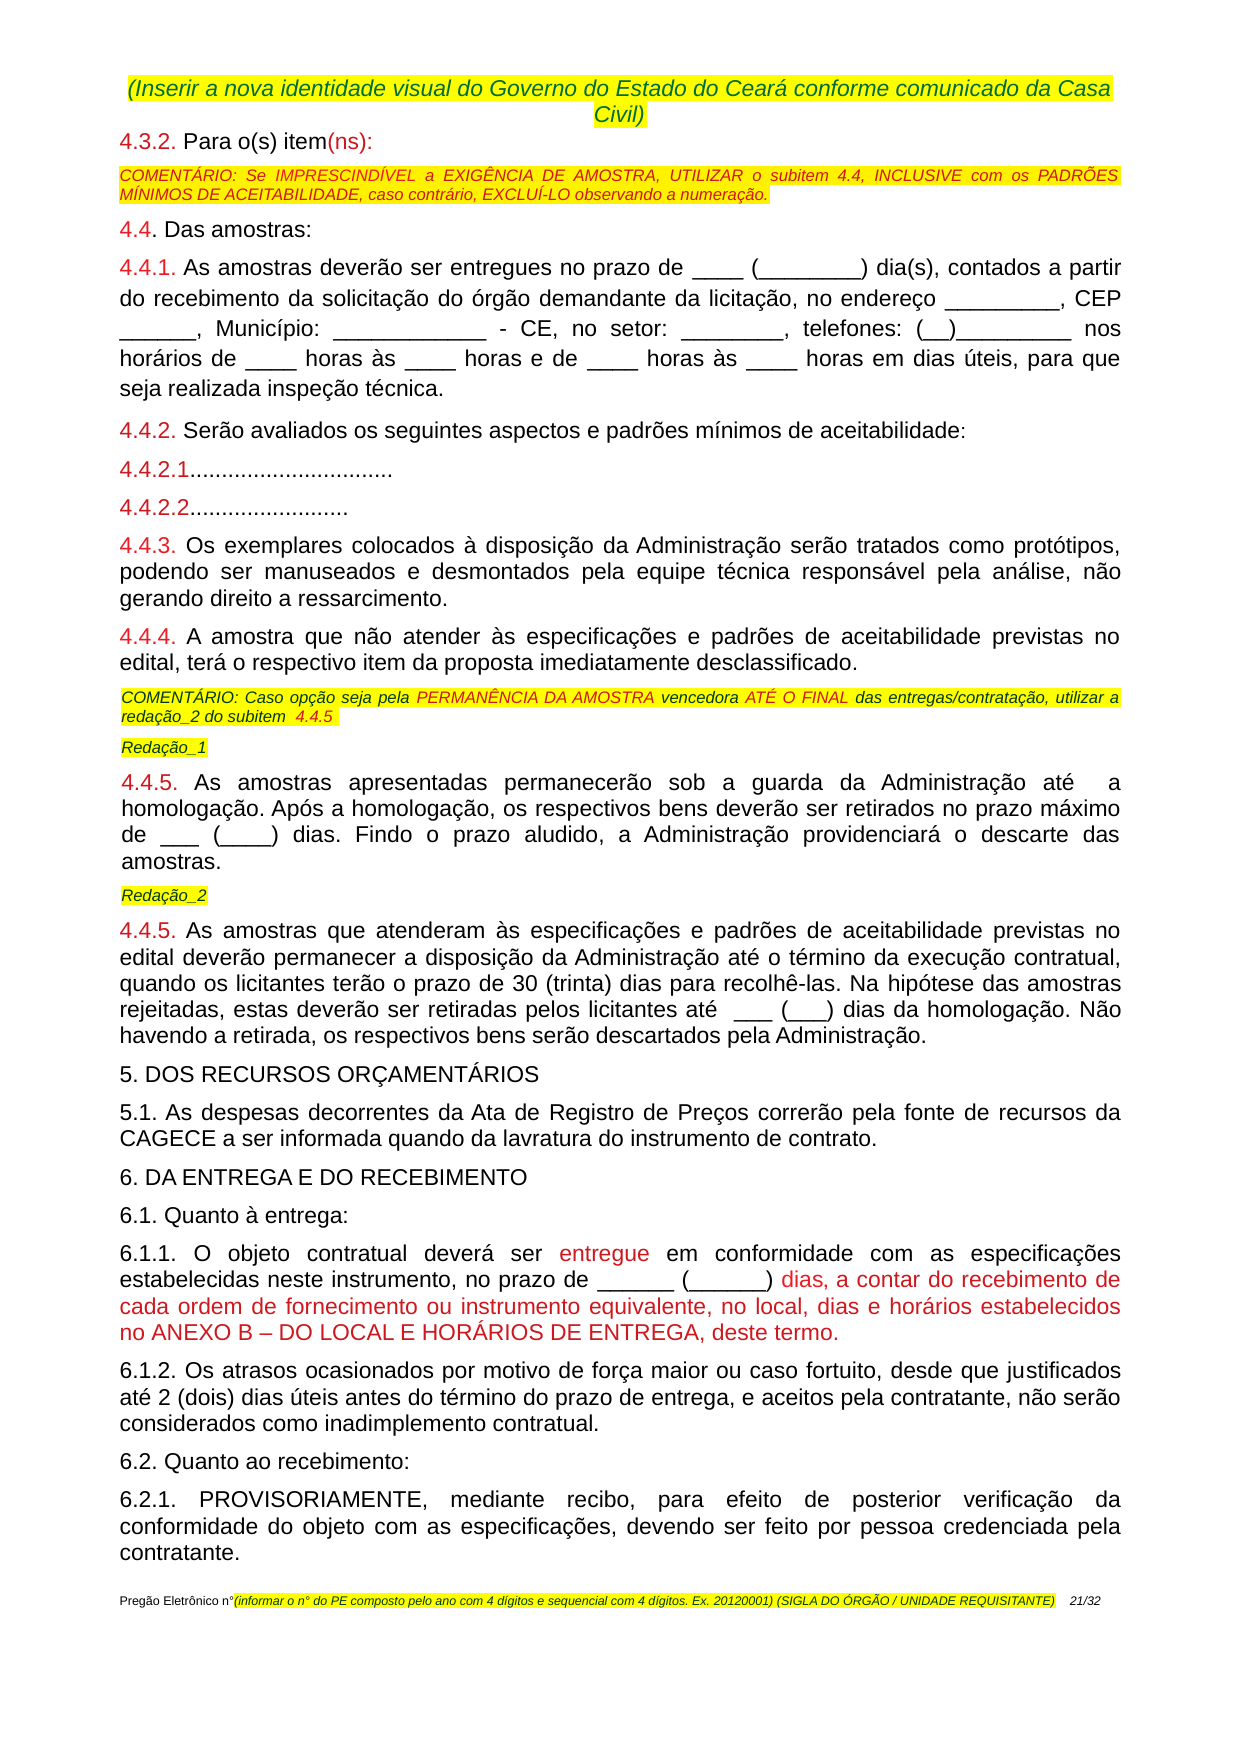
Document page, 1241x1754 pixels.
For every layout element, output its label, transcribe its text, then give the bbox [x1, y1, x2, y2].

text 4.4. Das amostras: [119, 216, 1121, 242]
text 4.4.5. As amostras apresentadas permanecerão sob a guarda da Administração até a homologação. Após a homologação, os respectivos bens deverão ser retirados no prazo máximo de ___ (____) dias. Findo o prazo aludido, a Administração providenciará o descarte das amostras. [121, 769, 1121, 874]
text 6.1.2. Os atrasos ocasionados por motivo de força maior ou caso fortuito, desde que justificados até 2 (dois) dias úteis antes do término do prazo de entrega, e aceitos pela contratante, não serão considerados como inadimplemento contratual. [119, 1357, 1121, 1436]
text 5. DOS RECURSOS ORÇAMENTÁRIOS [119, 1061, 1121, 1087]
text 6.1. Quanto à entrega: [119, 1202, 1121, 1228]
text 4.4.1. As amostras deverão ser entregues no prazo de ____ (________) dia(s), contados a partir do recebimento da solicitação do órgão demandante da licitação, no endereço _________, CEP ______, Município: ____________ - CE, no setor: ________, telefones: (__)_________ nos horários de ____ horas às ____ horas e de ____ horas às ____ horas em dias úteis, para que seja realizada inspeção técnica. [119, 254, 1121, 402]
text 4.4.3. Os exemplares colocados à disposição da Administração serão tratados como protótipos, podendo ser manuseados e desmontados pela equipe técnica responsável pela análise, não gerando direito a ressarcimento. [119, 532, 1121, 611]
text COMENTÁRIO: Caso opção seja pela PERMANÊNCIA DA AMOSTRA vencedora ATÉ O FINAL das entregas/contratação, utilizar a redação_2 do subitem 4.4.5 [121, 687, 1121, 726]
text 5.1. As despesas decorrentes da Ata de Registro de Preços correrão pela fonte de recursos da CAGECE a ser informada quando da lavratura do instrumento de contrato. [119, 1099, 1121, 1152]
text 6.2.1. PROVISORIAMENTE, mediante recibo, para efeito de posterior verificação da conformidade do objeto com as especificações, devendo ser feito por pessoa credenciada pela contratante. [119, 1486, 1121, 1566]
text 4.4.2.2......................... [119, 494, 1121, 520]
text 4.4.2. Serão avaliados os seguintes aspectos e padrões mínimos de aceitabilidade: [119, 417, 1121, 444]
text Redação_1 [121, 738, 1121, 757]
text 4.4.5. As amostras que atenderam às especificações e padrões de aceitabilidade previstas no edital deverão permanecer a disposição da Administração até o término da execução contratual, quando os licitantes terão o prazo de 30 (trinta) dias para recolhê-las. Na hipótese das amostras rejeitadas, estas deverão ser retiradas pelos licitantes até ___ (___) dias da homologação. Não havendo a retirada, os respectivos bens serão descartados pela Administração. [119, 917, 1121, 1049]
text 6.1.1. O objeto contratual deverá ser entregue em conformidade com as especificações estabelecidas neste instrumento, no prazo de ______ (______) dias, a contar do recebimento de cada ordem de fornecimento ou instrumento equivalente, no local, dias e horários estabelecidos no ANEXO B – DO LOCAL E HORÁRIOS DE ENTREGA, deste termo. [119, 1240, 1121, 1345]
text 4.3.2. Para o(s) item(ns): [119, 128, 1121, 154]
text COMENTÁRIO: Se IMPRESCINDÍVEL a EXIGÊNCIA DE AMOSTRA, UTILIZAR o subitem 4.4, INCLUSIVE com os PADRÕES MÍNIMOS DE ACEITABILIDADE, caso contrário, EXCLUÍ-LO observando a numeração. [119, 166, 1121, 204]
text 4.4.2.1................................ [119, 456, 1121, 482]
text 6. DA ENTREGA E DO RECEBIMENTO [119, 1163, 1121, 1190]
text 4.4.4. A amostra que não atender às especificações e padrões de aceitabilidade previstas no edital, terá o respectivo item da proposta imediatamente desclassificado. [119, 623, 1121, 676]
text 6.2. Quanto ao recebimento: [119, 1448, 1121, 1474]
text Redação_2 [121, 886, 1121, 905]
